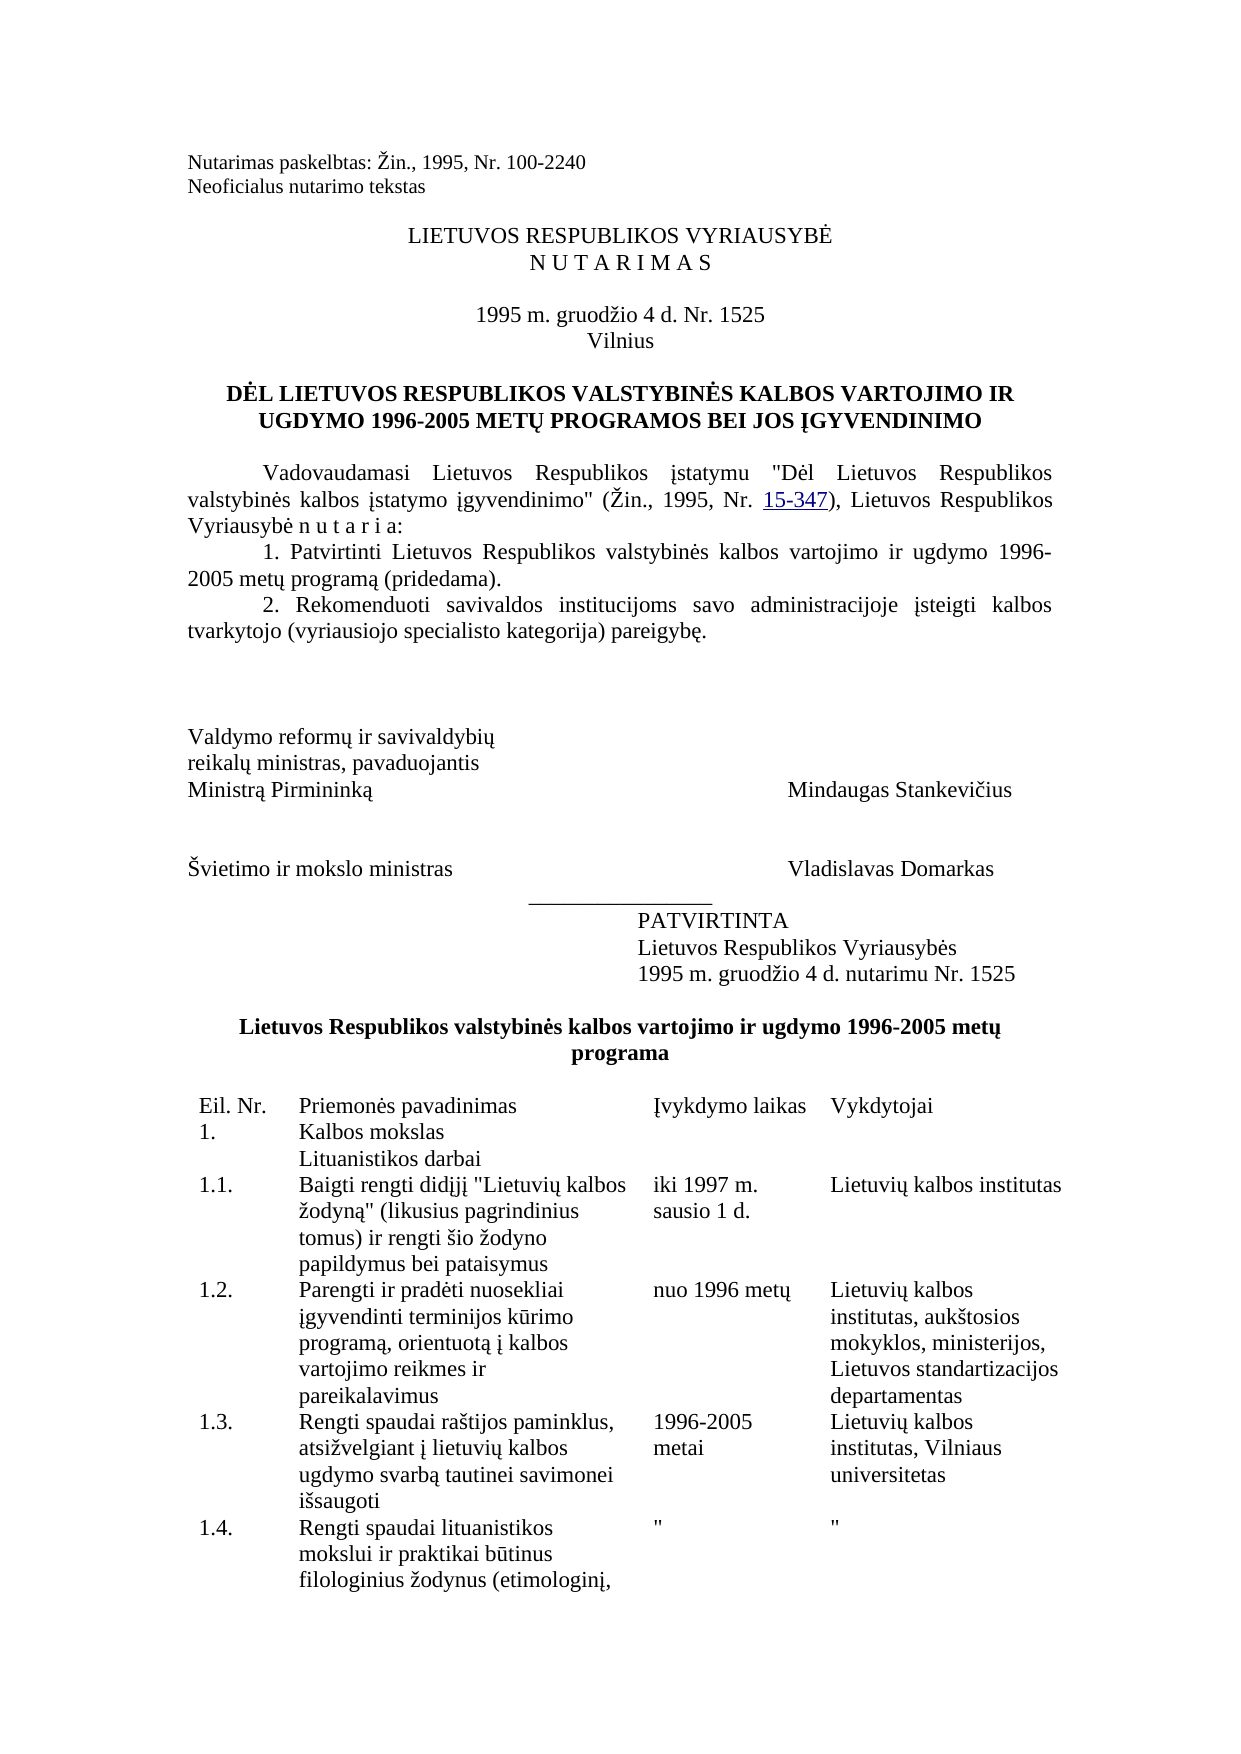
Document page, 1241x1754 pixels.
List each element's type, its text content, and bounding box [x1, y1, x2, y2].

table_header Priemonės pavadinimas [288, 1092, 642, 1118]
table_cell 1. [188, 1118, 287, 1144]
table_cell Kalbos mokslas [288, 1118, 642, 1144]
text LIETUVOS RESPUBLIKOS VYRIAUSYBĖ [187, 222, 1053, 248]
table_cell 1.1. [188, 1171, 287, 1276]
text PATVIRTINTA [562, 907, 1053, 934]
text Neoficialus nutarimo tekstas [187, 174, 1053, 198]
text 1995 m. gruodžio 4 d. nutarimu Nr. 1525 [562, 960, 1053, 986]
table_cell [819, 1118, 1075, 1144]
text Nutarimas paskelbtas: Žin., 1995, Nr. 100-2240 [187, 150, 1053, 174]
table_cell iki 1997 m. sausio 1 d. [642, 1171, 819, 1276]
table_cell Lituanistikos darbai [288, 1145, 642, 1171]
table_header Įvykdymo laikas [642, 1092, 819, 1118]
text 2. Rekomenduoti savivaldos institucijoms savo administracijoje įsteigti kalbos tvarkytojo (vyriausiojo specialisto kategorija) pareigybę. [187, 591, 1053, 644]
table_cell 1.3. [188, 1408, 287, 1513]
table_header Vykdytojai [819, 1092, 1075, 1118]
table_cell 1996-2005 metai [642, 1408, 819, 1513]
text DĖL LIETUVOS RESPUBLIKOS VALSTYBINĖS KALBOS VARTOJIMO IR UGDYMO 1996-2005 METŲ PROGRAMOS BEI JOS ĮGYVENDINIMO [187, 380, 1053, 433]
text ________________ [187, 881, 1053, 907]
text Lietuvos Respublikos valstybinės kalbos vartojimo ir ugdymo 1996-2005 metų programa [187, 1013, 1053, 1066]
text Lietuvos Respublikos Vyriausybės [562, 934, 1053, 960]
table_cell " [819, 1514, 1075, 1593]
table_cell 1.2. [188, 1276, 287, 1408]
table_cell [642, 1145, 819, 1171]
text Vilnius [187, 328, 1053, 354]
text Valdymo reformų ir savivaldybių [187, 723, 1053, 749]
table_cell " [642, 1514, 819, 1593]
table_cell Lietuvių kalbos institutas [819, 1171, 1075, 1276]
table_cell Lietuvių kalbos institutas, Vilniaus universitetas [819, 1408, 1075, 1513]
table_header Eil. Nr. [188, 1092, 287, 1118]
table_cell 1.4. [188, 1514, 287, 1593]
table_cell Baigti rengti didįjį "Lietuvių kalbos žodyną" (likusius pagrindinius tomus) ir rengti šio žodyno papildymus bei pataisymus [288, 1171, 642, 1276]
text Ministrą Pirmininką Mindaugas Stankevičius [187, 776, 1053, 802]
text Švietimo ir mokslo ministras Vladislavas Domarkas [187, 855, 1053, 881]
text 1. Patvirtinti Lietuvos Respublikos valstybinės kalbos vartojimo ir ugdymo 1996-2005 metų programą (pridedama). [187, 538, 1053, 591]
table_cell Parengti ir pradėti nuosekliai įgyvendinti terminijos kūrimo programą, orientuotą į kalbos vartojimo reikmes ir pareikalavimus [288, 1276, 642, 1408]
text Vadovaudamasi Lietuvos Respublikos įstatymu "Dėl Lietuvos Respublikos valstybinės kalbos įstatymo įgyvendinimo" (Žin., 1995, Nr. 15-347), Lietuvos Respublikos Vyriausybė n u t a r i a: [187, 459, 1053, 538]
table_cell [819, 1145, 1075, 1171]
text 1995 m. gruodžio 4 d. Nr. 1525 [187, 301, 1053, 328]
table_cell Lietuvių kalbos institutas, aukštosios mokyklos, ministerijos, Lietuvos standartizacijos departamentas [819, 1276, 1075, 1408]
table_cell nuo 1996 metų [642, 1276, 819, 1408]
text reikalų ministras, pavaduojantis [187, 749, 1053, 776]
table_cell [642, 1118, 819, 1144]
table_cell Rengti spaudai lituanistikos mokslui ir praktikai būtinus filologinius žodynus (etimologinį, [288, 1514, 642, 1593]
table_cell Rengti spaudai raštijos paminklus, atsižvelgiant į lietuvių kalbos ugdymo svarbą tautinei savimonei išsaugoti [288, 1408, 642, 1513]
text N U T A R I M A S [187, 248, 1053, 275]
table_cell [188, 1145, 287, 1171]
